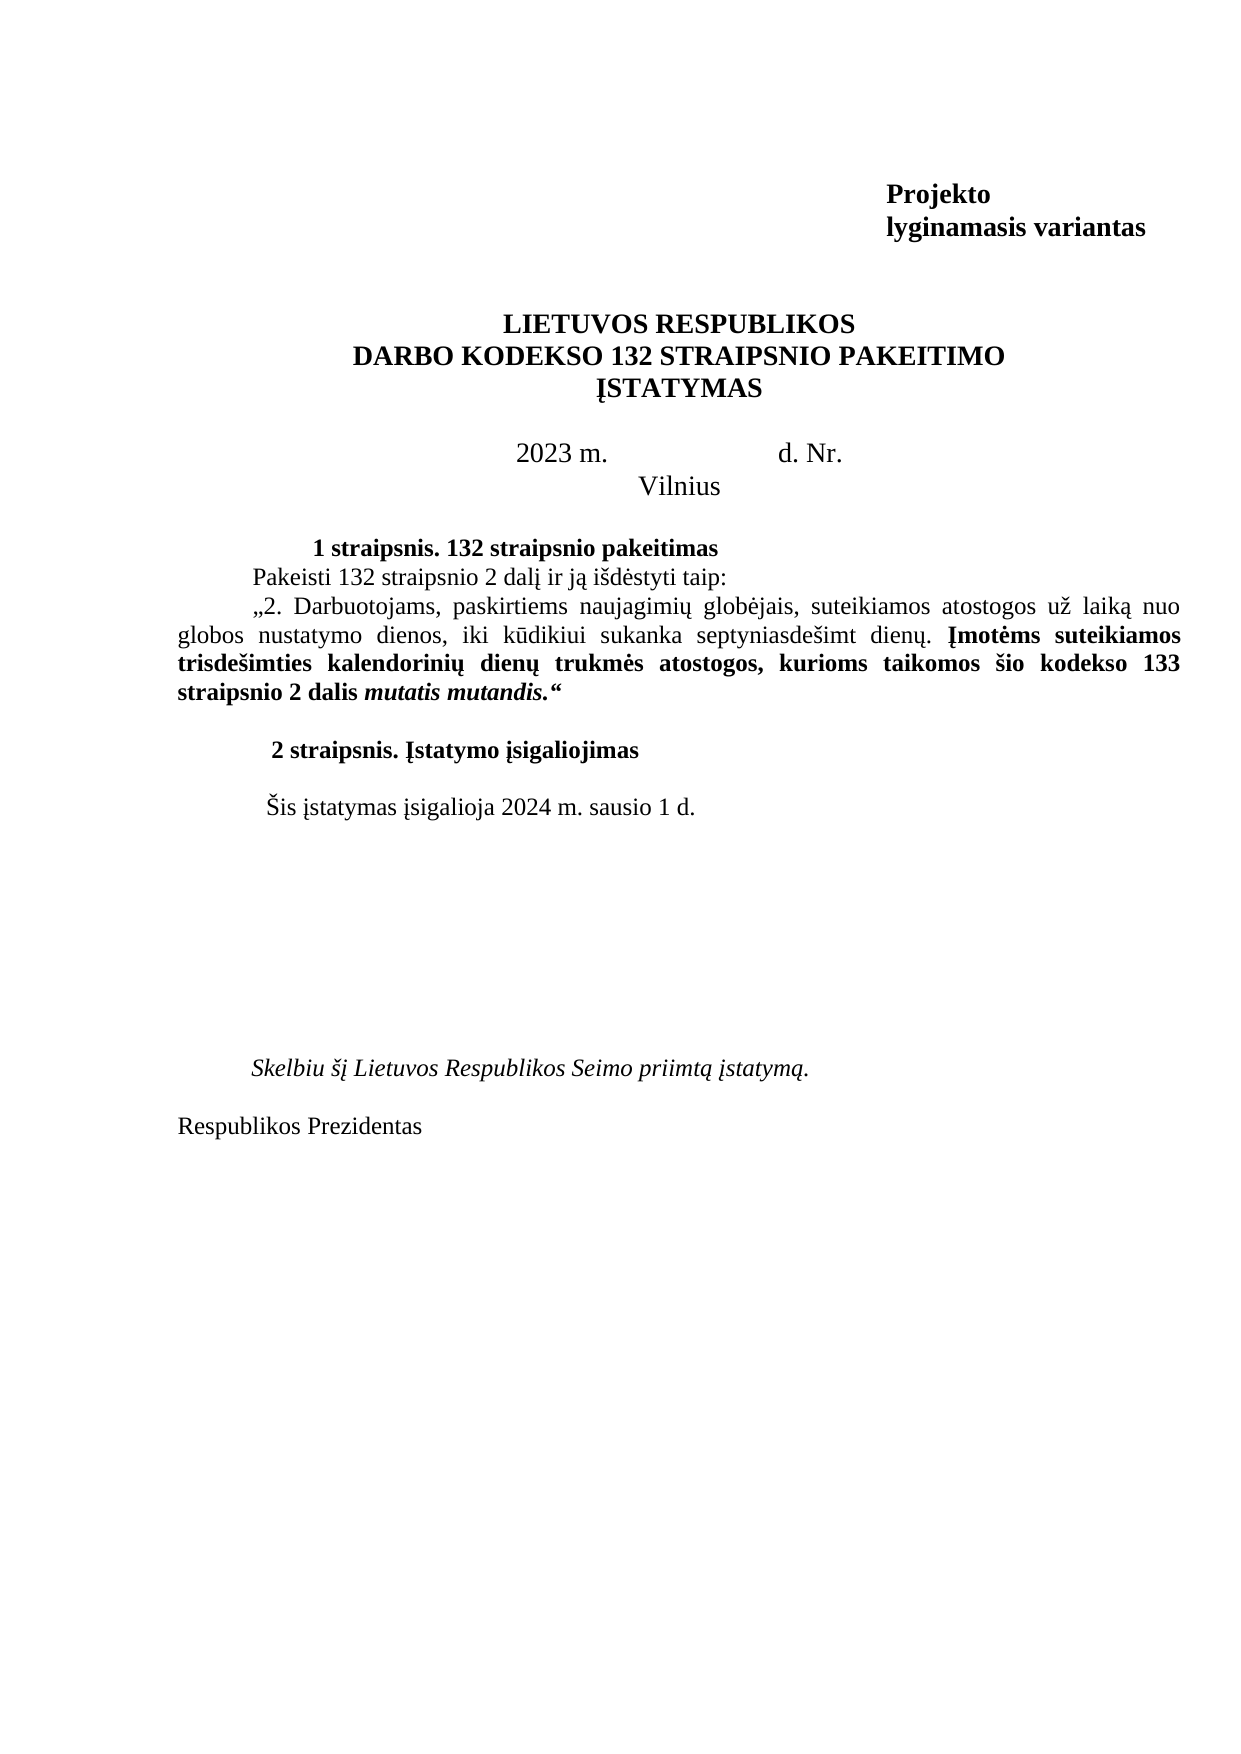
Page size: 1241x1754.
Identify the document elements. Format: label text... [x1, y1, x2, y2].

text DARBO KODEKSO 132 STRAIPSNIO PAKEITIMO [177, 339, 1181, 372]
text 2023 m. d. Nr. [177, 436, 1181, 469]
text Skelbiu šį Lietuvos Respublikos Seimo priimtą įstatymą. [177, 1053, 1181, 1082]
text LIETUVOS RESPUBLIKOS [177, 307, 1181, 339]
text Šis įstatymas įsigalioja 2024 m. sausio 1 d. [177, 792, 1181, 821]
text Pakeisti 132 straipsnio 2 dalį ir ją išdėstyti taip: [177, 562, 1181, 591]
text 1 straipsnis. 132 straipsnio pakeitimas [177, 533, 1181, 562]
text „2. Darbuotojams, paskirtiems naujagimių globėjais, suteikiamos atostogos už laiką nuo globos nustatymo dienos, iki kūdikiui sukanka septyniasdešimt dienų. Įmotėms suteikiamos trisdešimties kalendorinių dienų trukmės atostogos, kurioms taikomos šio kodekso 133 straipsnio 2 dalis mutatis mutandis.“ [177, 591, 1181, 706]
text lyginamasis variantas [177, 209, 1181, 242]
text ĮSTATYMAS [177, 372, 1181, 404]
text Vilnius [177, 469, 1181, 501]
text 2 straipsnis. Įstatymo įsigaliojimas [271, 735, 1181, 763]
text Projekto [177, 177, 1181, 209]
text Respublikos Prezidentas [177, 1111, 1181, 1139]
